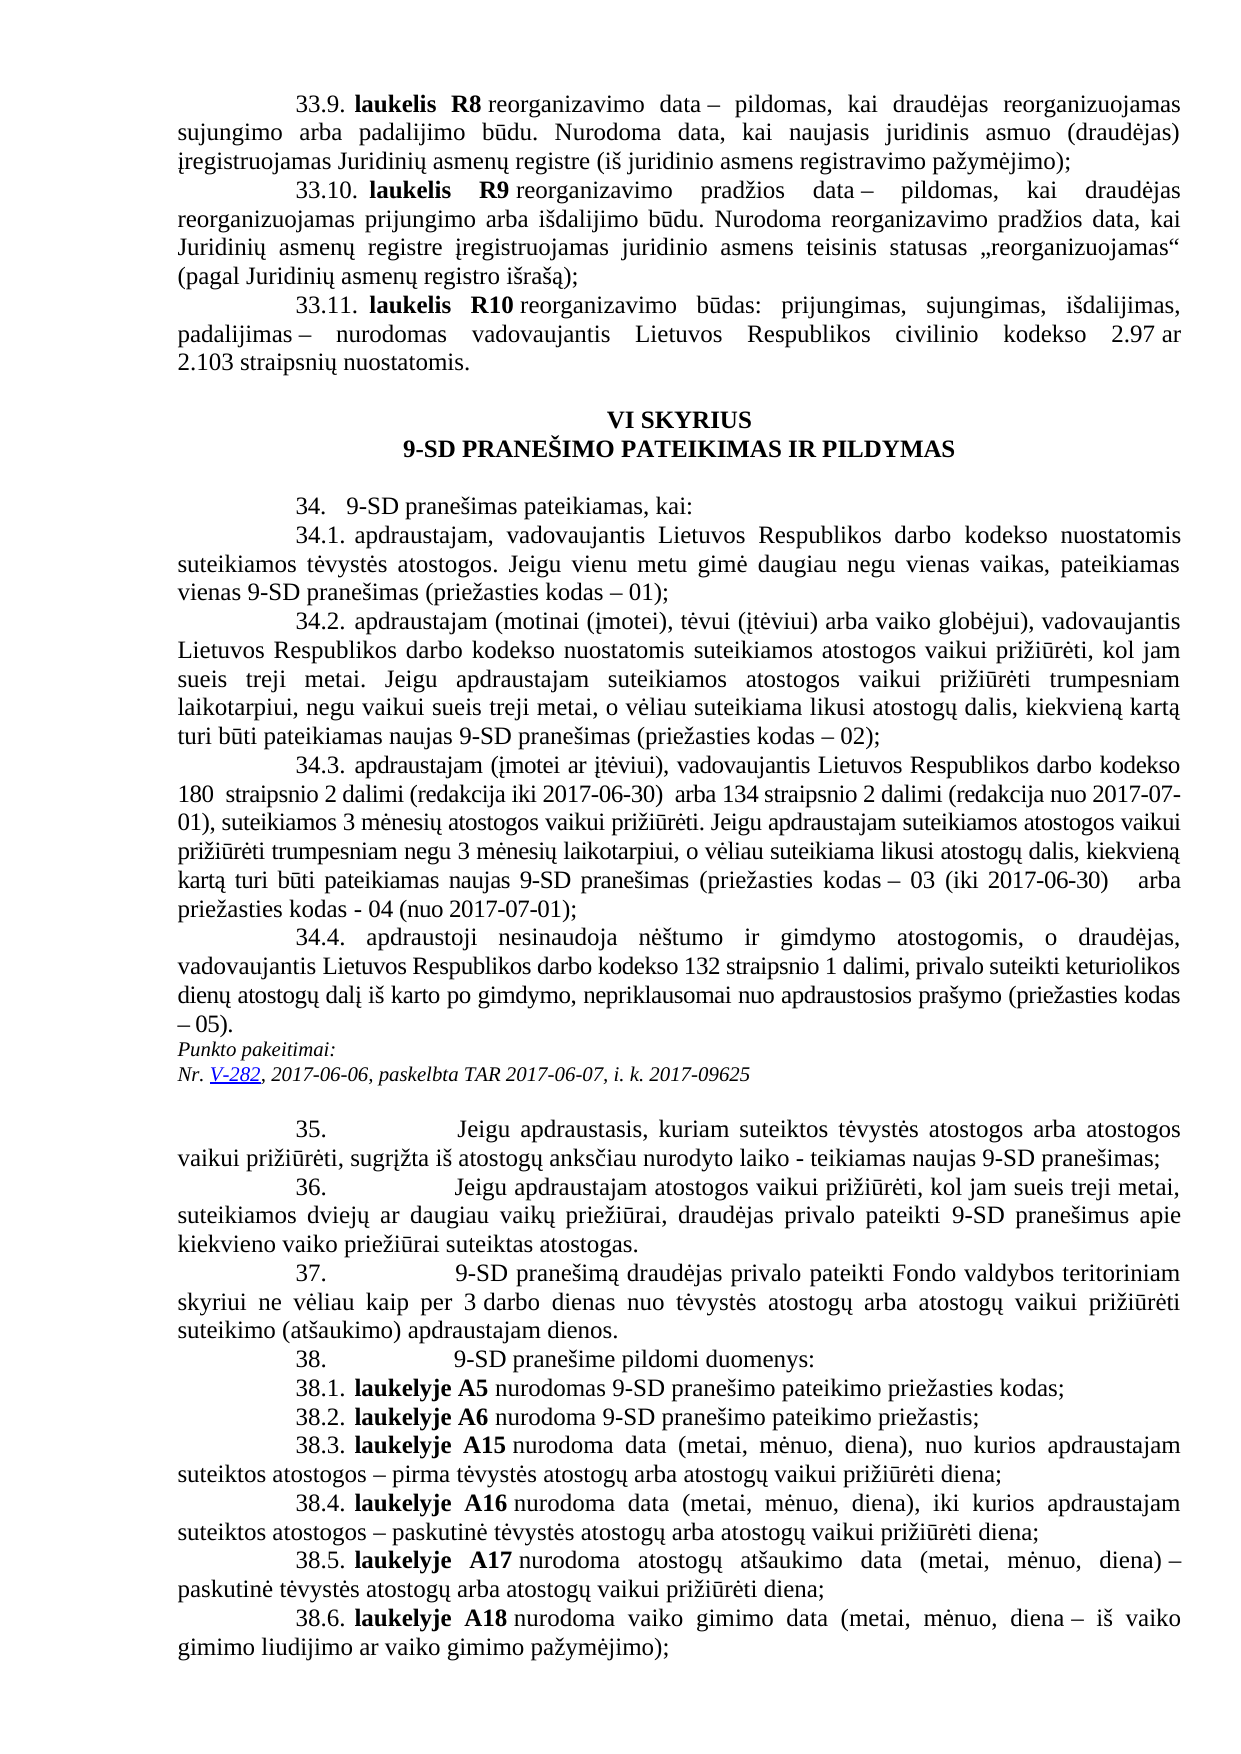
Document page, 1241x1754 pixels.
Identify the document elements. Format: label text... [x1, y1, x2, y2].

text 33.10. laukelis R9 reorganizavimo pradžios data – pildomas, kai draudėjas reorganizuojamas prijungimo arba išdalijimo būdu. Nurodoma reorganizavimo pradžios data, kai Juridinių asmenų registre įregistruojamas juridinio asmens teisinis statusas „reorganizuojamas“ (pagal Juridinių asmenų registro išrašą); [177, 175, 1181, 290]
text Punkto pakeitimai: [177, 1037, 1181, 1061]
text Nr. V-282, 2017-06-06, paskelbta TAR 2017-06-07, i. k. 2017-09625 [177, 1061, 1181, 1086]
text 38.5. laukelyje A17 nurodoma atostogų atšaukimo data (metai, mėnuo, diena) – paskutinė tėvystės atostogų arba atostogų vaikui prižiūrėti diena; [177, 1546, 1181, 1603]
text 9-SD PRANEŠIMO PATEIKIMAS IR PILDYMAS [177, 434, 1181, 462]
text 34.1. apdraustajam, vadovaujantis Lietuvos Respublikos darbo kodekso nuostatomis suteikiamos tėvystės atostogos. Jeigu vienu metu gimė daugiau negu vienas vaikas, pateikiamas vienas 9-SD pranešimas (priežasties kodas – 01); [177, 520, 1181, 606]
text VI SKYRIUS [177, 405, 1181, 434]
text 35. Jeigu apdraustasis, kuriam suteiktos tėvystės atostogos arba atostogos vaikui prižiūrėti, sugrįžta iš atostogų anksčiau nurodyto laiko - teikiamas naujas 9-SD pranešimas; [177, 1114, 1181, 1172]
text 38.4. laukelyje A16 nurodoma data (metai, mėnuo, diena), iki kurios apdraustajam suteiktos atostogos – paskutinė tėvystės atostogų arba atostogų vaikui prižiūrėti diena; [177, 1488, 1181, 1546]
text 34.2. apdraustajam (motinai (įmotei), tėvui (įtėviui) arba vaiko globėjui), vadovaujantis Lietuvos Respublikos darbo kodekso nuostatomis suteikiamos atostogos vaikui prižiūrėti, kol jam sueis treji metai. Jeigu apdraustajam suteikiamos atostogos vaikui prižiūrėti trumpesniam laikotarpiui, negu vaikui sueis treji metai, o vėliau suteikiama likusi atostogų dalis, kiekvieną kartą turi būti pateikiamas naujas 9-SD pranešimas (priežasties kodas – 02); [177, 606, 1181, 750]
text 38.2. laukelyje A6 nurodoma 9-SD pranešimo pateikimo priežastis; [177, 1402, 1181, 1431]
text 38.6. laukelyje A18 nurodoma vaiko gimimo data (metai, mėnuo, diena – iš vaiko gimimo liudijimo ar vaiko gimimo pažymėjimo); [177, 1603, 1181, 1661]
text 38. 9-SD pranešime pildomi duomenys: [177, 1344, 1181, 1373]
text 34.4. apdraustoji nesinaudoja nėštumo ir gimdymo atostogomis, o draudėjas, vadovaujantis Lietuvos Respublikos darbo kodekso 132 straipsnio 1 dalimi, privalo suteikti keturiolikos dienų atostogų dalį iš karto po gimdymo, nepriklausomai nuo apdraustosios prašymo (priežasties kodas – 05). [177, 922, 1181, 1037]
text 34. 9-SD pranešimas pateikiamas, kai: [177, 491, 1181, 520]
text 36. Jeigu apdraustajam atostogos vaikui prižiūrėti, kol jam sueis treji metai, suteikiamos dviejų ar daugiau vaikų priežiūrai, draudėjas privalo pateikti 9-SD pranešimus apie kiekvieno vaiko priežiūrai suteiktas atostogas. [177, 1172, 1181, 1258]
text 37. 9-SD pranešimą draudėjas privalo pateikti Fondo valdybos teritoriniam skyriui ne vėliau kaip per 3 darbo dienas nuo tėvystės atostogų arba atostogų vaikui prižiūrėti suteikimo (atšaukimo) apdraustajam dienos. [177, 1258, 1181, 1344]
text 34.3. apdraustajam (įmotei ar įtėviui), vadovaujantis Lietuvos Respublikos darbo kodekso 180 straipsnio 2 dalimi (redakcija iki 2017-06-30) arba 134 straipsnio 2 dalimi (redakcija nuo 2017-07-01), suteikiamos 3 mėnesių atostogos vaikui prižiūrėti. Jeigu apdraustajam suteikiamos atostogos vaikui prižiūrėti trumpesniam negu 3 mėnesių laikotarpiui, o vėliau suteikiama likusi atostogų dalis, kiekvieną kartą turi būti pateikiamas naujas 9-SD pranešimas (priežasties kodas – 03 (iki 2017-06-30) arba priežasties kodas - 04 (nuo 2017-07-01); [177, 750, 1181, 922]
text 38.3. laukelyje A15 nurodoma data (metai, mėnuo, diena), nuo kurios apdraustajam suteiktos atostogos – pirma tėvystės atostogų arba atostogų vaikui prižiūrėti diena; [177, 1431, 1181, 1488]
text 33.11. laukelis R10 reorganizavimo būdas: prijungimas, sujungimas, išdalijimas, padalijimas – nurodomas vadovaujantis Lietuvos Respublikos civilinio kodekso 2.97 ar 2.103 straipsnių nuostatomis. [177, 290, 1181, 376]
text 38.1. laukelyje A5 nurodomas 9-SD pranešimo pateikimo priežasties kodas; [177, 1373, 1181, 1402]
text 33.9. laukelis R8 reorganizavimo data – pildomas, kai draudėjas reorganizuojamas sujungimo arba padalijimo būdu. Nurodoma data, kai naujasis juridinis asmuo (draudėjas) įregistruojamas Juridinių asmenų registre (iš juridinio asmens registravimo pažymėjimo); [177, 89, 1181, 175]
